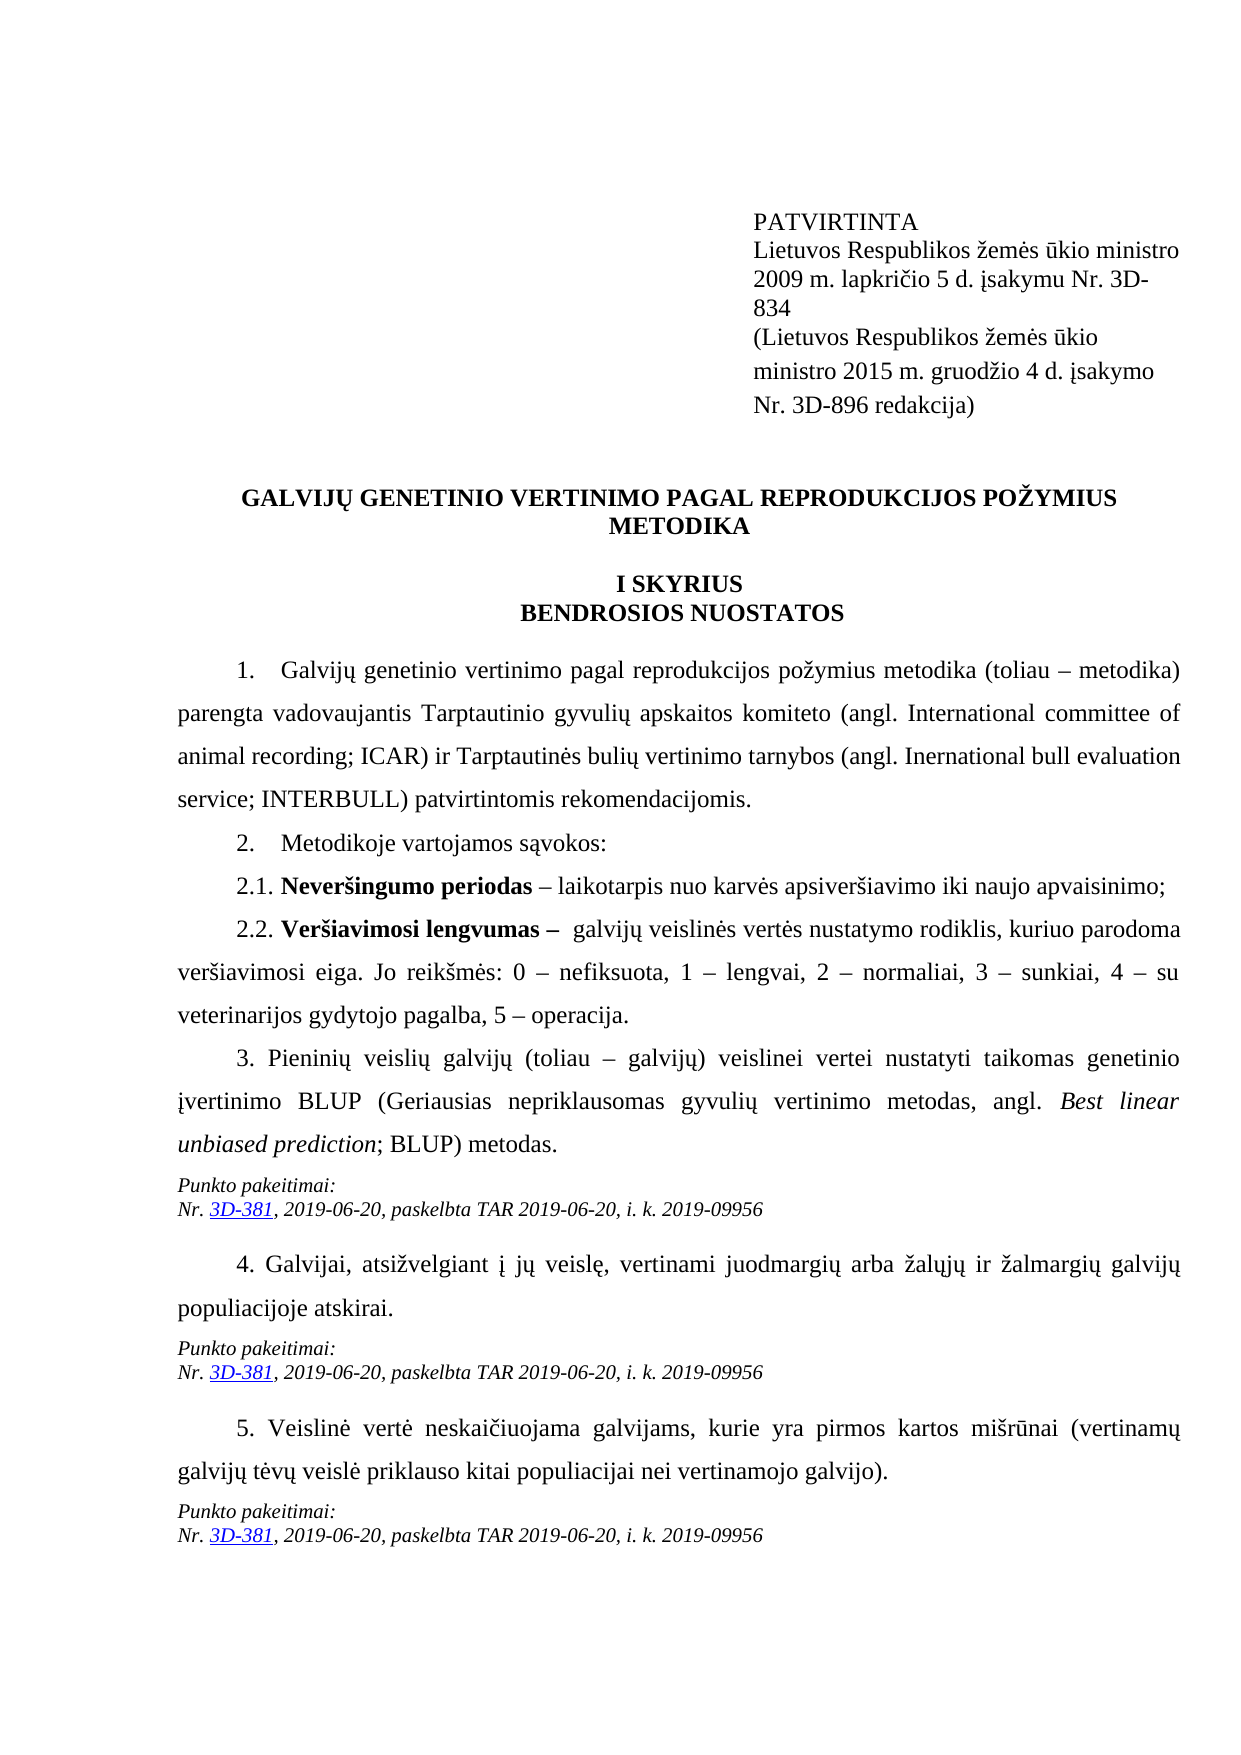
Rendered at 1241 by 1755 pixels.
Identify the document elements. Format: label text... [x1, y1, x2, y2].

text BENDROSIOS NUOSTATOS [177, 598, 1181, 626]
text GALVIJŲ GENETINIO VERTINIMO PAGAL REPRODUKCIJOS POŽYMIUS METODIKA [177, 483, 1181, 540]
text 1. Galvijų genetinio vertinimo pagal reprodukcijos požymius metodika (toliau – metodika) parengta vadovaujantis Tarptautinio gyvulių apskaitos komiteto (angl. International committee of animal recording; ICAR) ir Tarptautinės bulių vertinimo tarnybos (angl. Inernational bull evaluation service; INTERBULL) patvirtintomis rekomendacijomis. [177, 655, 1181, 813]
text 5. Veislinė vertė neskaičiuojama galvijams, kurie yra pirmos kartos mišrūnai (vertinamų galvijų tėvų veislė priklauso kitai populiacijai nei vertinamojo galvijo). [177, 1413, 1181, 1484]
text Nr. 3D-381, 2019-06-20, paskelbta TAR 2019-06-20, i. k. 2019-09956 [177, 1523, 1181, 1547]
text 2.1. Neveršingumo periodas – laikotarpis nuo karvės apsiveršiavimo iki naujo apvaisinimo; [177, 871, 1181, 899]
text Punkto pakeitimai: [177, 1336, 1181, 1360]
text Nr. 3D-381, 2019-06-20, paskelbta TAR 2019-06-20, i. k. 2019-09956 [177, 1360, 1181, 1384]
text I SKYRIUS [177, 569, 1181, 598]
text 4. Galvijai, atsižvelgiant į jų veislę, vertinami juodmargių arba žalųjų ir žalmargių galvijų populiacijoje atskirai. [177, 1249, 1181, 1321]
text 3. Pieninių veislių galvijų (toliau – galvijų) veislinei vertei nustatyti taikomas genetinio įvertinimo BLUP (Geriausias nepriklausomas gyvulių vertinimo metodas, angl. Best linear unbiased prediction; BLUP) metodas. [177, 1043, 1181, 1158]
text Lietuvos Respublikos žemės ūkio ministro [753, 235, 1181, 264]
text Punkto pakeitimai: [177, 1499, 1181, 1523]
text (Lietuvos Respublikos žemės ūkio [753, 322, 1181, 350]
text 2009 m. lapkričio 5 d. įsakymu Nr. 3D-834 [753, 264, 1181, 322]
text 2. Metodikoje vartojamos sąvokos: [177, 828, 1181, 856]
text Nr. 3D-381, 2019-06-20, paskelbta TAR 2019-06-20, i. k. 2019-09956 [177, 1197, 1181, 1221]
text ministro 2015 m. gruodžio 4 d. įsakymo Nr. 3D-896 redakcija) [753, 356, 1181, 419]
text 2.2. Veršiavimosi lengvumas – galvijų veislinės vertės nustatymo rodiklis, kuriuo parodoma veršiavimosi eiga. Jo reikšmės: 0 – nefiksuota, 1 – lengvai, 2 – normaliai, 3 – sunkiai, 4 – su veterinarijos gydytojo pagalba, 5 – operacija. [177, 914, 1181, 1029]
text Punkto pakeitimai: [177, 1173, 1181, 1197]
text PATVIRTINTA [753, 207, 1181, 235]
